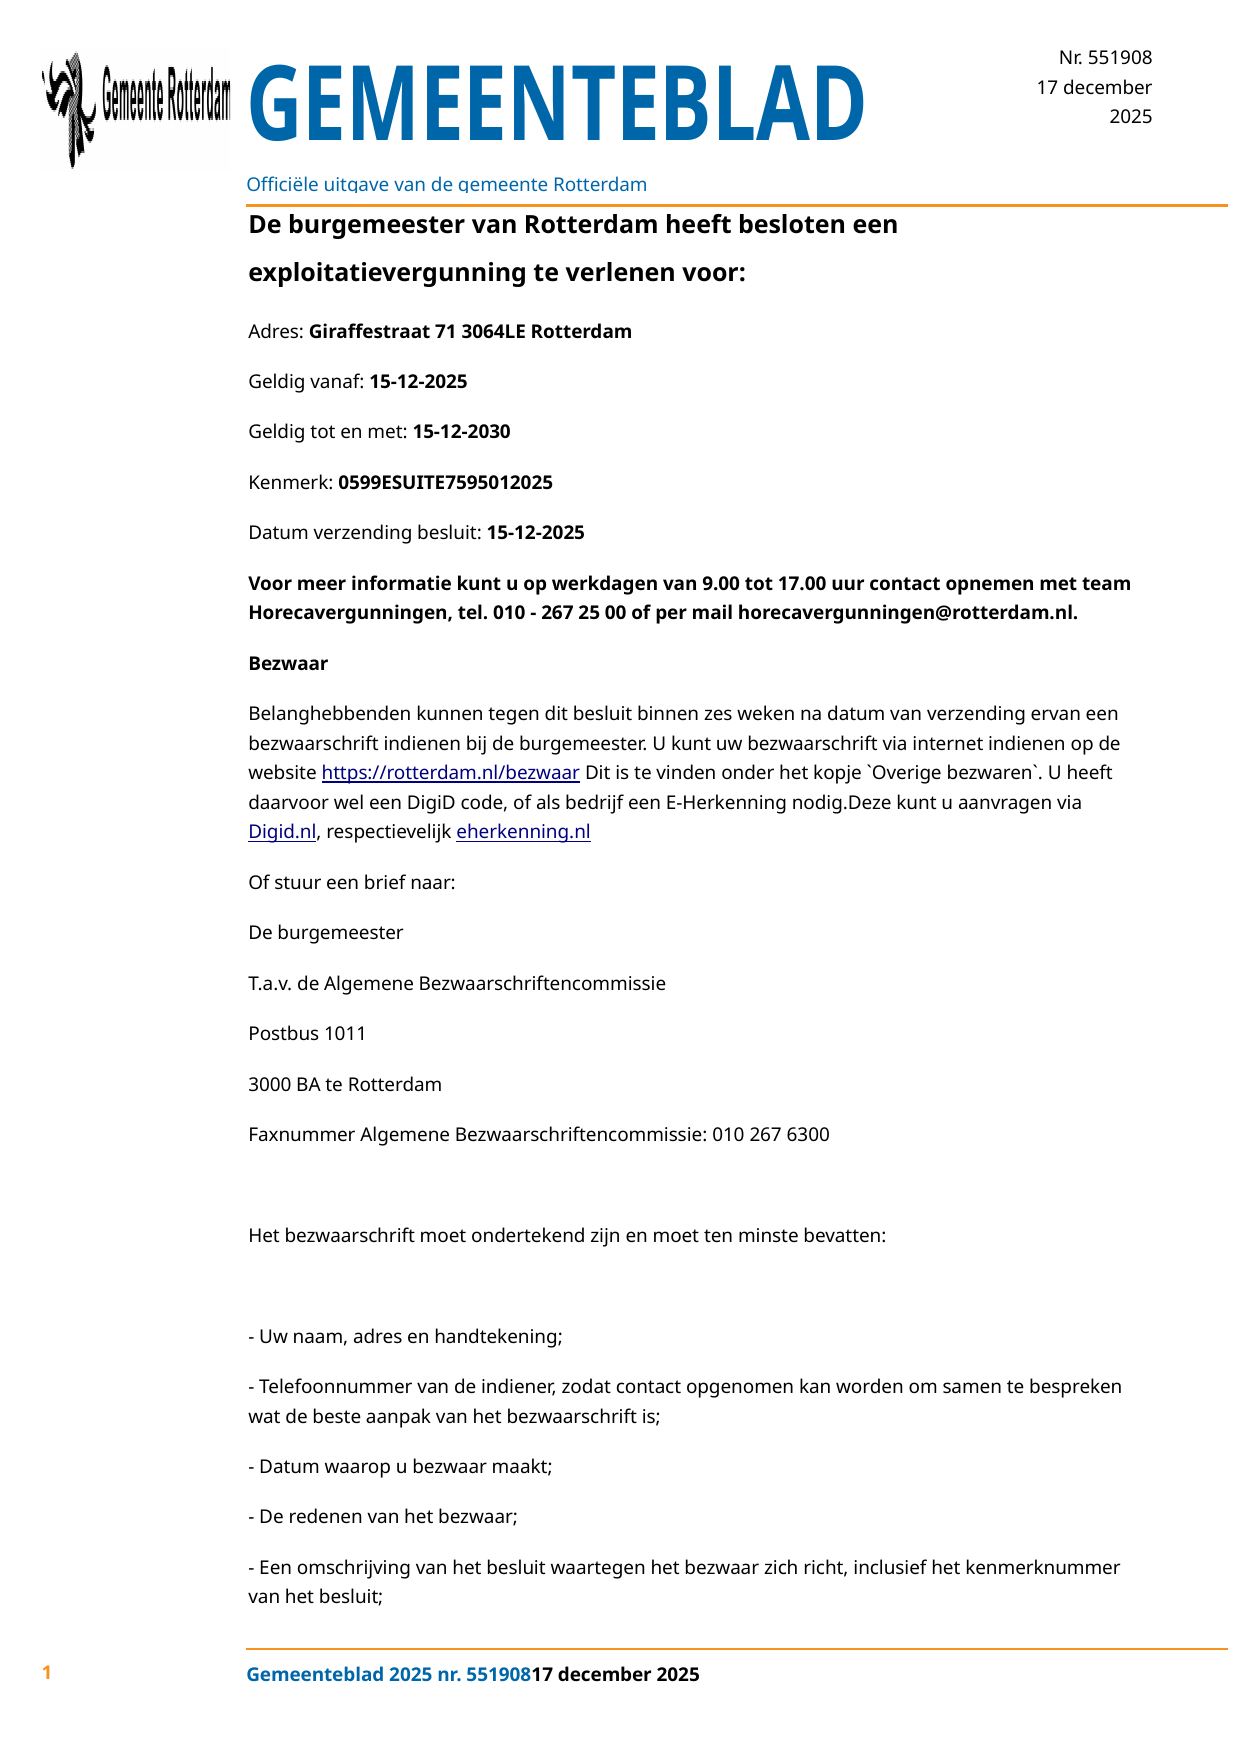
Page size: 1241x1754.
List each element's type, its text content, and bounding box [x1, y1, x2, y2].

text T.a.v. de Algemene Bezwaarschriftencommissie [248, 970, 1152, 996]
text De burgemeester van Rotterdam heeft besloten een exploitatievergunning te verlenen voor: [248, 207, 1152, 288]
text - De redenen van het bezwaar; [248, 1504, 1152, 1529]
text Geldig tot en met: 15-12-2030 [248, 419, 1152, 444]
text Datum verzending besluit: 15-12-2025 [248, 519, 1152, 545]
text - Telefoonnummer van de indiener, zodat contact opgenomen kan worden om samen te bespreken wat de beste aanpak van het bezwaarschrift is; [248, 1373, 1152, 1429]
text Geldig vanaf: 15-12-2025 [248, 368, 1152, 394]
text Het bezwaarschrift moet ondertekend zijn en moet ten minste bevatten: [248, 1222, 1152, 1248]
text De burgemeester [248, 919, 1152, 945]
text - Datum waarop u bezwaar maakt; [248, 1453, 1152, 1479]
text Kenmerk: 0599ESUITE7595012025 [248, 469, 1152, 495]
text Voor meer informatie kunt u op werkdagen van 9.00 tot 17.00 uur contact opnemen met team Horecavergunningen, tel. 010 - 267 25 00 of per mail horecavergunningen@rotterdam.nl. [248, 570, 1152, 625]
text Belanghebbenden kunnen tegen dit besluit binnen zes weken na datum van verzending ervan een bezwaarschrift indienen bij de burgemeester. U kunt uw bezwaarschrift via internet indienen op de website https://rotterdam.nl/bezwaar Dit is te vinden onder het kopje `Overige bezwaren`. U heeft daarvoor wel een DigiD code, of als bedrijf een E-Herkenning nodig.Deze kunt u aanvragen via Digid.nl, respectievelijk eherkenning.nl [248, 700, 1152, 844]
text Of stuur een brief naar: [248, 869, 1152, 895]
text - Een omschrijving van het besluit waartegen het bezwaar zich richt, inclusief het kenmerknummer van het besluit; [248, 1554, 1152, 1609]
picture [41, 47, 231, 172]
text 3000 BA te Rotterdam [248, 1071, 1152, 1097]
text - Uw naam, adres en handtekening; [248, 1323, 1152, 1349]
text Faxnummer Algemene Bezwaarschriftencommissie: 010 267 6300 [248, 1121, 1152, 1147]
text Postbus 1011 [248, 1020, 1152, 1046]
text Adres: Giraffestraat 71 3064LE Rotterdam [248, 318, 1152, 344]
text Bezwaar [248, 650, 1152, 676]
